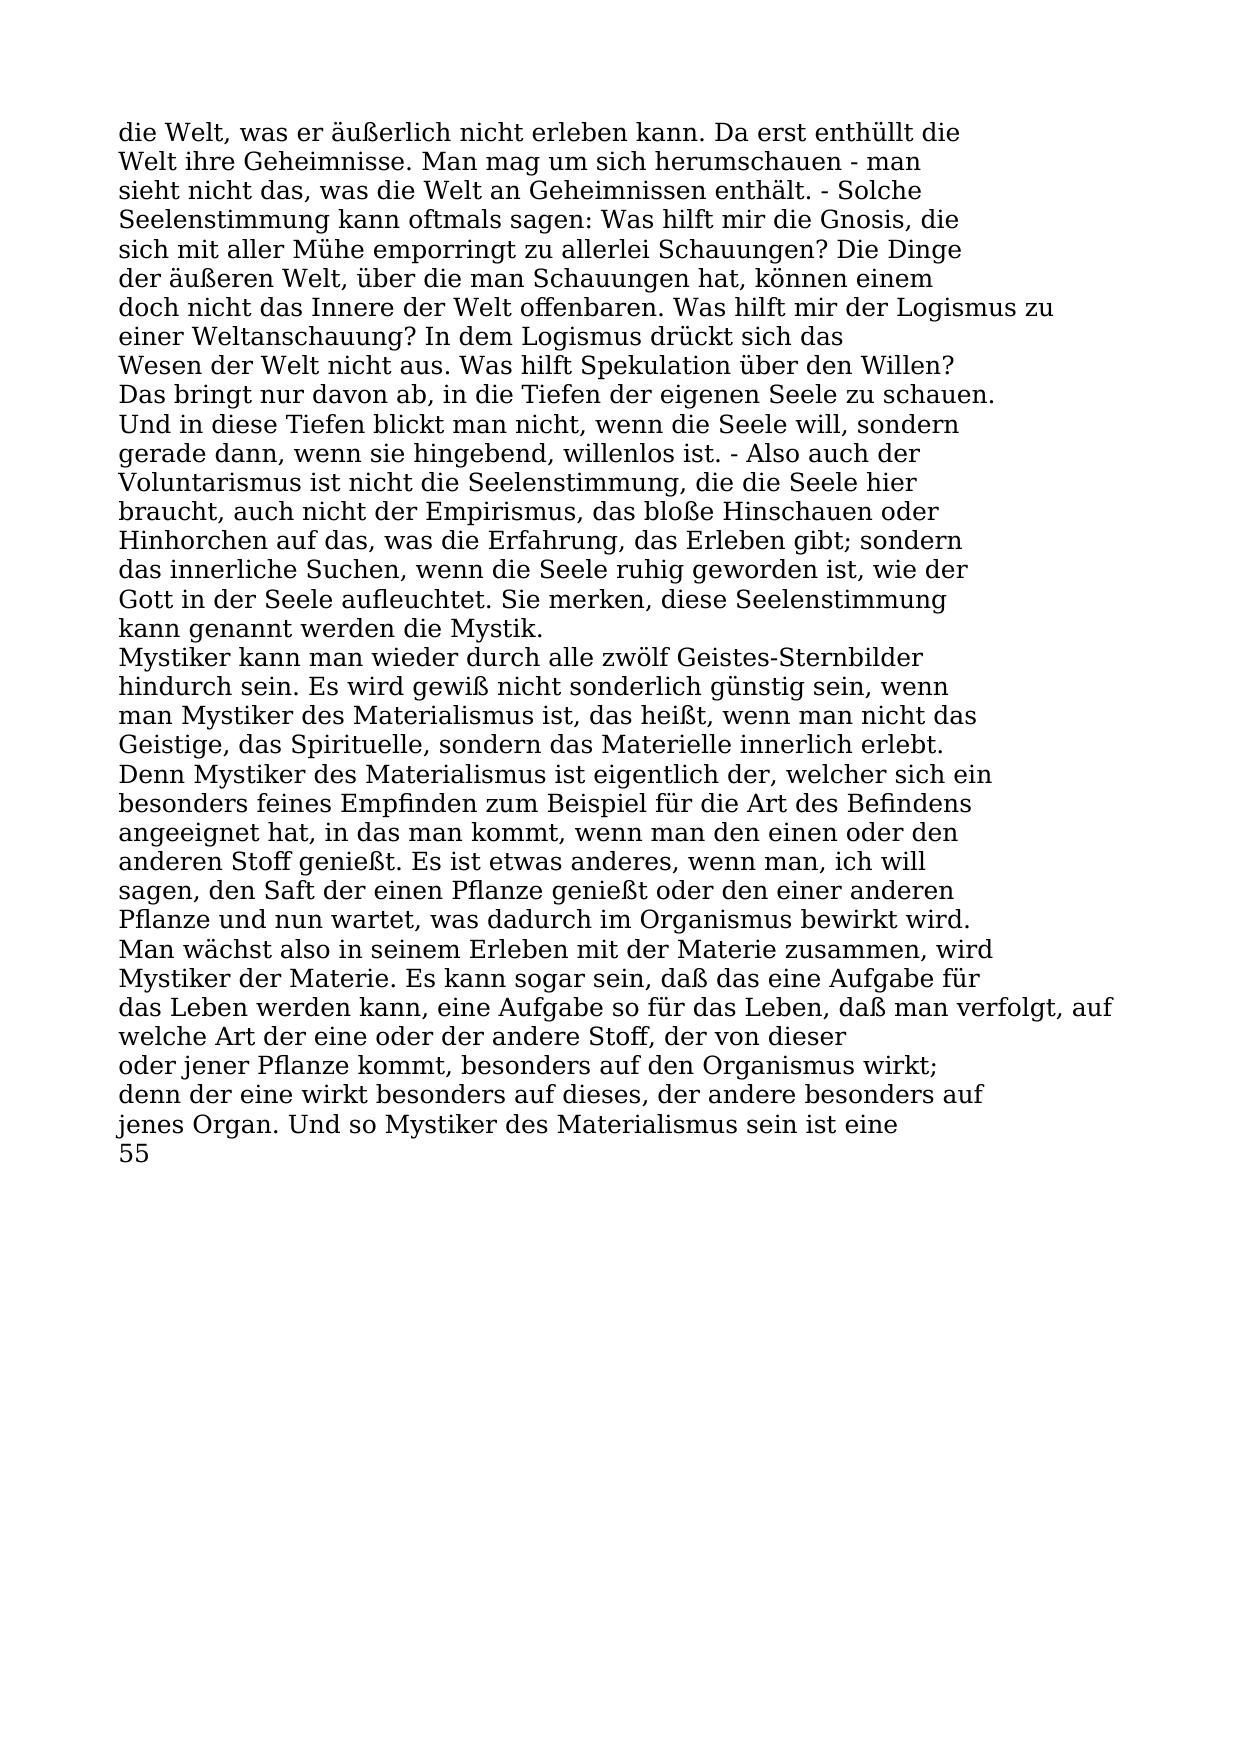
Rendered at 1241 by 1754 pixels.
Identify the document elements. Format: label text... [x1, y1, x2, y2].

text Voluntarismus ist nicht die Seelenstimmung, die die Seele hier [118, 468, 1122, 497]
text angeeignet hat, in das man kommt, wenn man den einen oder den [118, 818, 1122, 847]
text anderen Stoff genießt. Es ist etwas anderes, wenn man, ich will [118, 847, 1122, 876]
text Mystiker kann man wieder durch alle zwölf Geistes-Sternbilder [118, 643, 1122, 672]
text oder jener Pflanze kommt, besonders auf den Organismus wirkt; [118, 1051, 1122, 1081]
text Das bringt nur davon ab, in die Tiefen der eigenen Seele zu schauen. [118, 381, 1122, 410]
text das innerliche Suchen, wenn die Seele ruhig geworden ist, wie der [118, 556, 1122, 585]
text Geistige, das Spirituelle, sondern das Materielle innerlich erlebt. [118, 731, 1122, 760]
text hindurch sein. Es wird gewiß nicht sonderlich günstig sein, wenn [118, 672, 1122, 701]
text Mystiker der Materie. Es kann sogar sein, daß das eine Aufgabe für [118, 964, 1122, 993]
text Denn Mystiker des Materialismus ist eigentlich der, welcher sich ein [118, 760, 1122, 789]
text braucht, auch nicht der Empirismus, das bloße Hinschauen oder [118, 497, 1122, 526]
text man Mystiker des Materialismus ist, das heißt, wenn man nicht das [118, 701, 1122, 731]
text das Leben werden kann, eine Aufgabe so für das Leben, daß man verfolgt, auf welche Art der eine oder der andere Stoff, der von dieser [118, 993, 1122, 1051]
text sieht nicht das, was die Welt an Geheimnissen enthält. - Solche [118, 176, 1122, 206]
text gerade dann, wenn sie hingebend, willenlos ist. - Also auch der [118, 439, 1122, 468]
text denn der eine wirkt besonders auf dieses, der andere besonders auf [118, 1081, 1122, 1110]
text Welt ihre Geheimnisse. Man mag um sich herumschauen - man [118, 147, 1122, 176]
text besonders feines Empfinden zum Beispiel für die Art des Befindens [118, 789, 1122, 818]
text Man wächst also in seinem Erleben mit der Materie zusammen, wird [118, 935, 1122, 964]
text doch nicht das Innere der Welt offenbaren. Was hilft mir der Logismus zu einer Weltanschauung? In dem Logismus drückt sich das [118, 293, 1122, 351]
text Hinhorchen auf das, was die Erfahrung, das Erleben gibt; sondern [118, 526, 1122, 556]
text 55 [118, 1139, 1122, 1168]
text der äußeren Welt, über die man Schauungen hat, können einem [118, 264, 1122, 293]
text sagen, den Saft der einen Pflanze genießt oder den einer anderen [118, 876, 1122, 906]
text Und in diese Tiefen blickt man nicht, wenn die Seele will, sondern [118, 410, 1122, 439]
text jenes Organ. Und so Mystiker des Materialismus sein ist eine [118, 1110, 1122, 1139]
text kann genannt werden die Mystik. [118, 614, 1122, 643]
text sich mit aller Mühe emporringt zu allerlei Schauungen? Die Dinge [118, 235, 1122, 264]
text Seelenstimmung kann oftmals sagen: Was hilft mir die Gnosis, die [118, 206, 1122, 235]
text die Welt, was er äußerlich nicht erleben kann. Da erst enthüllt die [118, 118, 1122, 147]
text Gott in der Seele aufleuchtet. Sie merken, diese Seelenstimmung [118, 585, 1122, 614]
text Pflanze und nun wartet, was dadurch im Organismus bewirkt wird. [118, 906, 1122, 935]
text Wesen der Welt nicht aus. Was hilft Spekulation über den Willen? [118, 351, 1122, 381]
